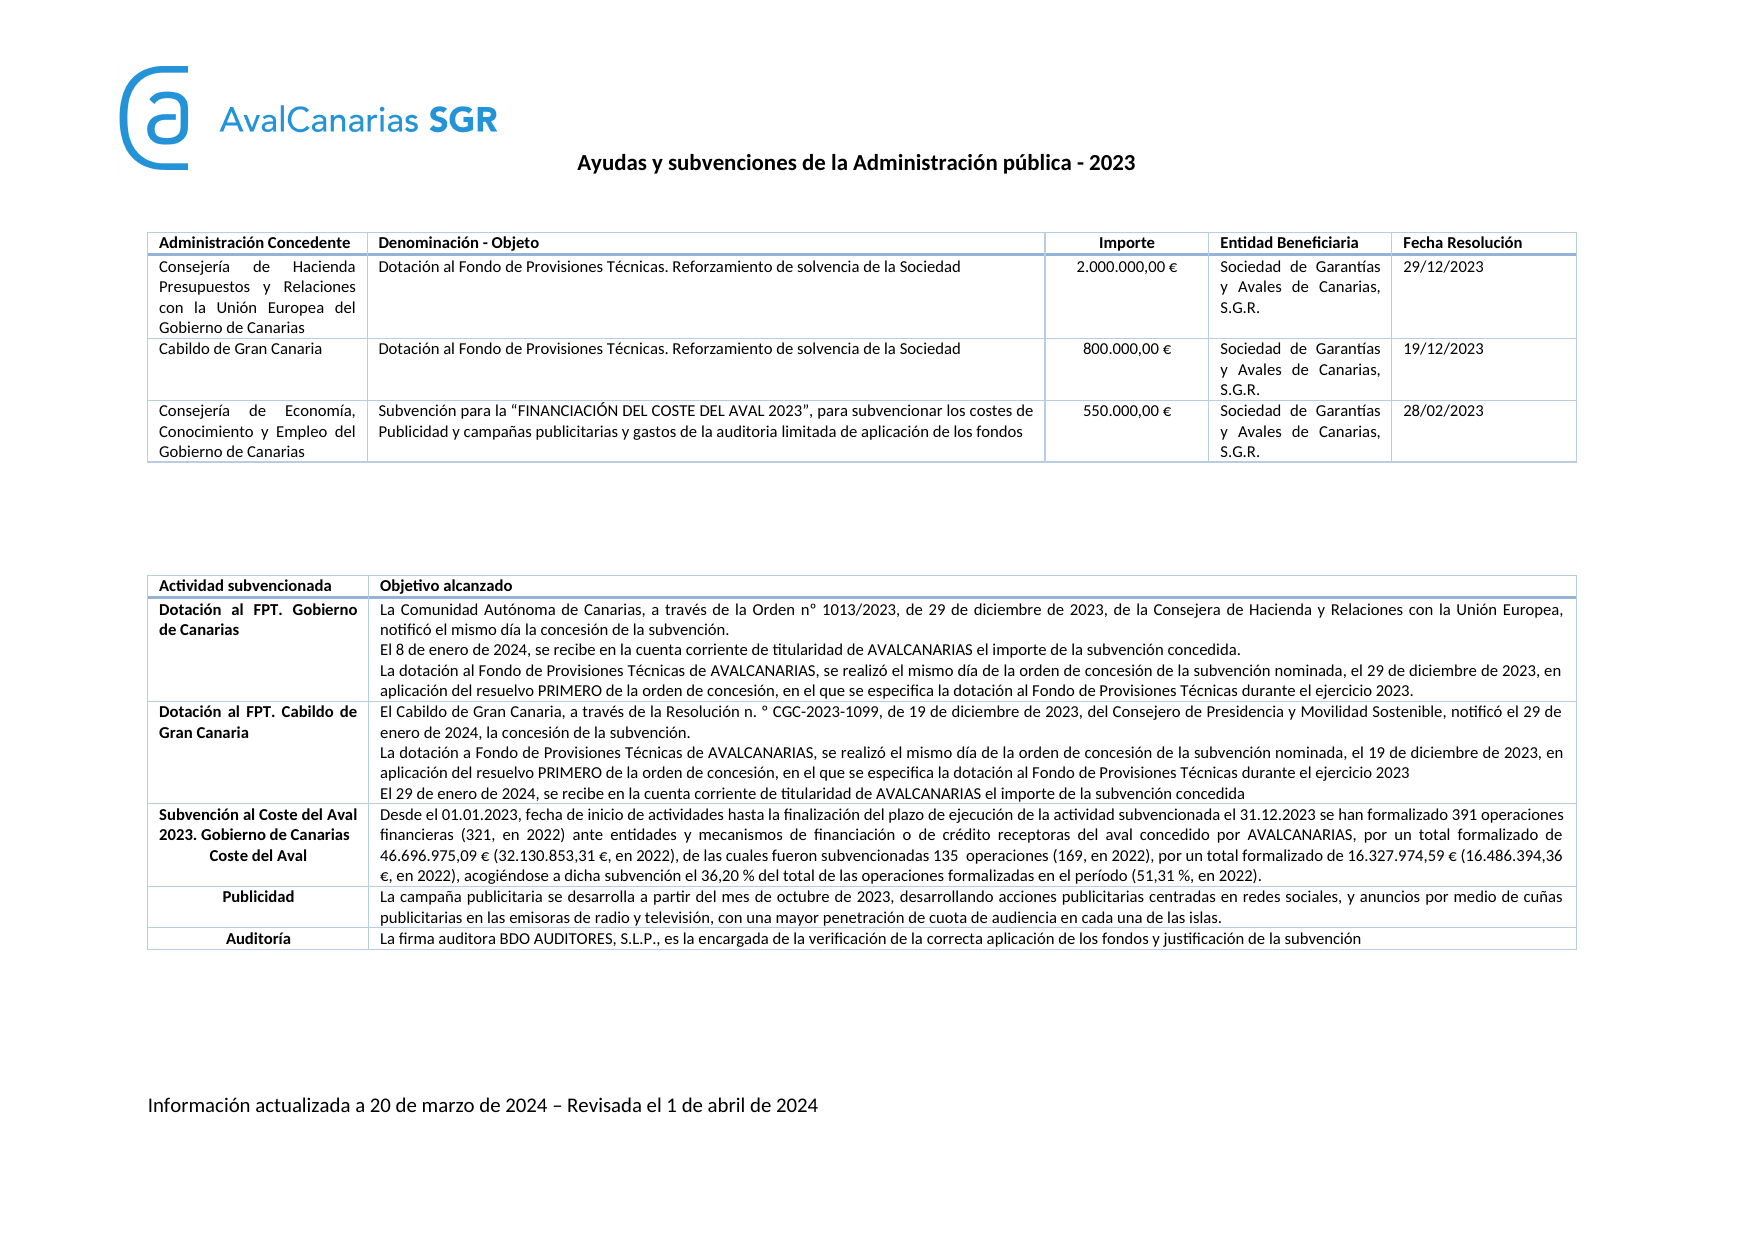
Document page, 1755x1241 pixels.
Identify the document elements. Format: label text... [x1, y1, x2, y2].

table_header Entidad Beneficiaria [1209, 233, 1391, 253]
table_cell 800.000,00 € [1046, 339, 1208, 399]
table_header Fecha Resolución [1392, 233, 1576, 253]
table_cell Sociedad de Garantías y Avales de Canarias, S.G.R. [1209, 401, 1391, 461]
table_cell Dotación al FPT. Gobierno de Canarias [148, 599, 368, 701]
table_cell Cabildo de Gran Canaria [148, 339, 367, 399]
table_cell Subvención al Coste del Aval 2023. Gobierno de Canarias Coste del Aval [148, 804, 368, 886]
table_cell Consejería de Economía, Conocimiento y Empleo del Gobierno de Canarias [148, 401, 367, 461]
table_cell 550.000,00 € [1046, 401, 1208, 461]
table_cell La firma auditora BDO AUDITORES, S.L.P., es la encargada de la verificación de la correcta aplicación de los fondos y justificación de la subvención [369, 928, 1576, 948]
table_cell Sociedad de Garantías y Avales de Canarias, S.G.R. [1209, 339, 1391, 399]
table_header Actividad subvencionada [148, 576, 368, 596]
table_cell 19/12/2023 [1392, 339, 1576, 399]
table_cell 2.000.000,00 € [1046, 256, 1208, 337]
table_cell Sociedad de Garantías y Avales de Canarias, S.G.R. [1209, 256, 1391, 337]
table_cell Publicidad [148, 887, 368, 927]
table_cell La Comunidad Autónoma de Canarias, a través de la Orden nº 1013/2023, de 29 de diciembre de 2023, de la Consejera de Hacienda y Relaciones con la Unión Europea, notificó el mismo día la concesión de la subvención. El 8 de enero de 2024, se recibe en la cuenta corriente de titularidad de AVALCANARIAS el importe de la subvención concedida. La dotación al Fondo de Provisiones Técnicas de AVALCANARIAS, se realizó el mismo día de la orden de concesión de la subvención nominada, el 29 de diciembre de 2023, en aplicación del resuelvo PRIMERO de la orden de concesión, en el que se especifica la dotación al Fondo de Provisiones Técnicas durante el ejercicio 2023. [369, 599, 1576, 701]
table_cell Subvención para la “FINANCIACIÓN DEL COSTE DEL AVAL 2023”, para subvencionar los costes de Publicidad y campañas publicitarias y gastos de la auditoria limitada de aplicación de los fondos [368, 401, 1044, 461]
table_header Objetivo alcanzado [369, 576, 1576, 596]
table_cell Desde el 01.01.2023, fecha de inicio de actividades hasta la finalización del plazo de ejecución de la actividad subvencionada el 31.12.2023 se han formalizado 391 operaciones financieras (321, en 2022) ante entidades y mecanismos de financiación o de crédito receptoras del aval concedido por AVALCANARIAS, por un total formalizado de 46.696.975,09 € (32.130.853,31 €, en 2022), de las cuales fueron subvencionadas 135 operaciones (169, en 2022), por un total formalizado de 16.327.974,59 € (16.486.394,36 €, en 2022), acogiéndose a dicha subvención el 36,20 % del total de las operaciones formalizadas en el período (51,31 %, en 2022). [369, 804, 1576, 886]
table_header Denominación - Objeto [368, 233, 1044, 253]
table_cell El Cabildo de Gran Canaria, a través de la Resolución n. º CGC-2023-1099, de 19 de diciembre de 2023, del Consejero de Presidencia y Movilidad Sostenible, notificó el 29 de enero de 2024, la concesión de la subvención. La dotación a Fondo de Provisiones Técnicas de AVALCANARIAS, se realizó el mismo día de la orden de concesión de la subvención nominada, el 19 de diciembre de 2023, en aplicación del resuelvo PRIMERO de la orden de concesión, en el que se especifica la dotación al Fondo de Provisiones Técnicas durante el ejercicio 2023 El 29 de enero de 2024, se recibe en la cuenta corriente de titularidad de AVALCANARIAS el importe de la subvención concedida [369, 702, 1576, 803]
table_cell La campaña publicitaria se desarrolla a partir del mes de octubre de 2023, desarrollando acciones publicitarias centradas en redes sociales, y anuncios por medio de cuñas publicitarias en las emisoras de radio y televisión, con una mayor penetración de cuota de audiencia en cada una de las islas. [369, 887, 1576, 927]
table_cell Consejería de Hacienda Presupuestos y Relaciones con la Unión Europea del Gobierno de Canarias [148, 256, 367, 337]
table_cell Dotación al Fondo de Provisiones Técnicas. Reforzamiento de solvencia de la Sociedad [368, 339, 1044, 399]
table_cell Dotación al Fondo de Provisiones Técnicas. Reforzamiento de solvencia de la Sociedad [368, 256, 1044, 337]
table_cell 29/12/2023 [1392, 256, 1576, 337]
table_cell 28/02/2023 [1392, 401, 1576, 461]
table_cell Dotación al FPT. Cabildo de Gran Canaria [148, 702, 368, 803]
table_header Importe [1046, 233, 1208, 253]
table_header Administración Concedente [148, 233, 367, 253]
text Ayudas y subvenciones de la Administración pública - 2023 [503, 148, 1565, 176]
table_cell Auditoría [148, 928, 368, 948]
